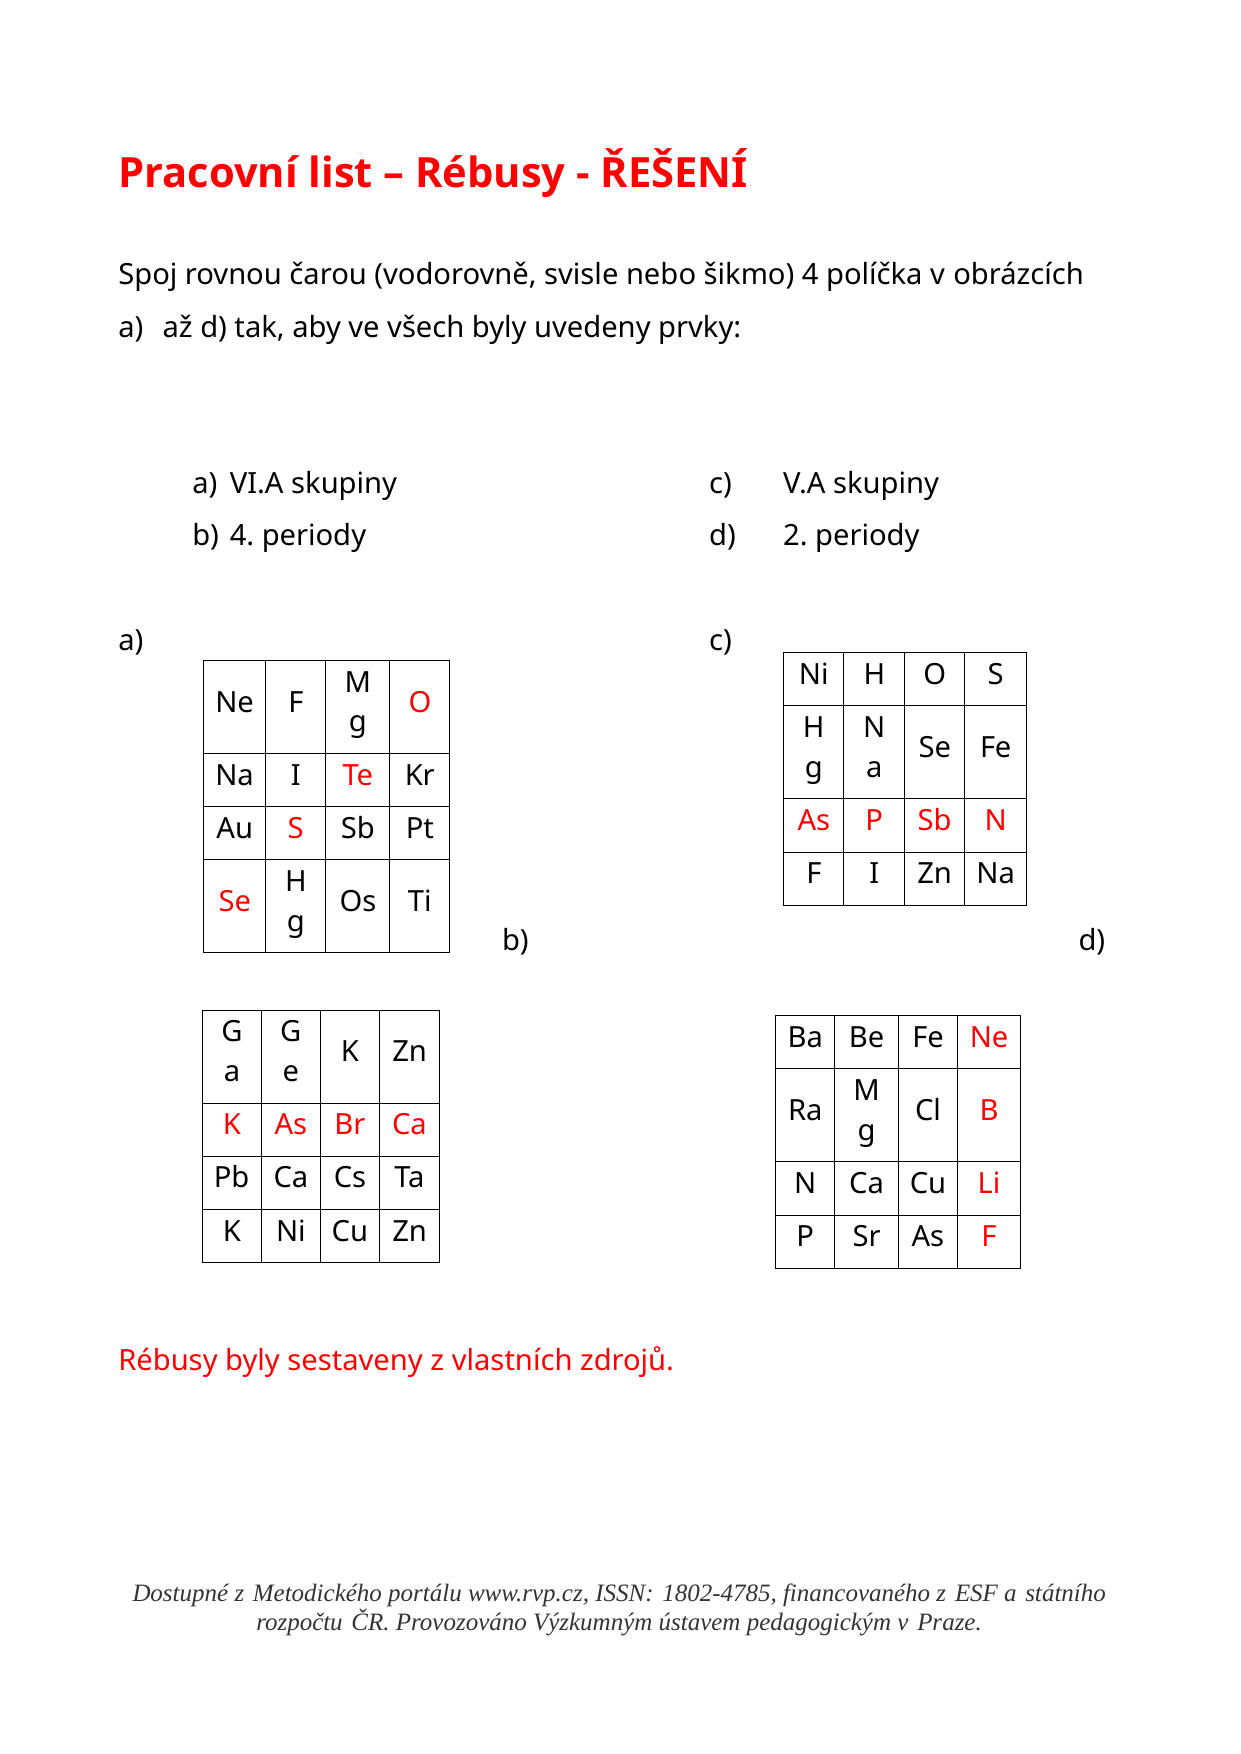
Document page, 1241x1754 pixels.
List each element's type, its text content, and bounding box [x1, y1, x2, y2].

table_header H [844, 653, 904, 705]
table_cell Zn [905, 853, 964, 905]
table_cell Cl [899, 1069, 957, 1161]
table_cell P [776, 1216, 834, 1268]
table_cell Au [204, 807, 265, 859]
table_cell Pb [203, 1157, 261, 1209]
table_cell I [844, 853, 904, 905]
table_cell Ca [835, 1162, 898, 1214]
table_header Ga [203, 1011, 261, 1102]
table_cell Ta [380, 1157, 439, 1209]
table_cell Os [326, 860, 389, 952]
table_cell As [784, 799, 843, 852]
table_cell Ti [390, 860, 449, 952]
table_cell Sb [326, 807, 389, 859]
table_header O [390, 661, 449, 753]
table_cell Ca [380, 1104, 439, 1156]
table_cell P [844, 799, 904, 852]
table_header Mg [326, 661, 389, 753]
table_cell Mg [835, 1069, 898, 1161]
table_cell Cu [899, 1162, 957, 1214]
table_cell Ni [262, 1210, 320, 1262]
table_header S [965, 653, 1026, 705]
table_cell N [776, 1162, 834, 1214]
table_header Zn [380, 1011, 439, 1102]
table_cell Na [844, 706, 904, 798]
table_cell K [203, 1210, 261, 1262]
table_cell Se [905, 706, 964, 798]
table_cell Hg [784, 706, 843, 798]
table_header Be [835, 1016, 898, 1068]
text Rébusy byly sestaveny z vlastních zdrojů. [118, 1339, 1122, 1379]
table_cell I [266, 754, 325, 806]
table_cell Hg [266, 860, 325, 952]
table_cell Kr [390, 754, 449, 806]
table_cell F [958, 1216, 1020, 1268]
table_header Fe [899, 1016, 957, 1068]
text a) c) [118, 619, 1122, 698]
table_header Ne [958, 1016, 1020, 1068]
table_cell Ra [776, 1069, 834, 1161]
table_cell F [784, 853, 843, 905]
table_header Ni [784, 653, 843, 705]
table_cell B [958, 1069, 1020, 1161]
table_cell Li [958, 1162, 1020, 1214]
table_cell N [965, 799, 1026, 852]
table_cell Zn [380, 1210, 439, 1262]
table_cell Fe [965, 706, 1026, 798]
table_header Ba [776, 1016, 834, 1068]
table_cell Cu [321, 1210, 379, 1262]
table_cell Br [321, 1104, 379, 1156]
table_header Ge [262, 1011, 320, 1102]
table_cell K [203, 1104, 261, 1156]
table_cell S [266, 807, 325, 859]
table_cell Na [204, 754, 265, 806]
subtitle Pracovní list – Rébusy - ŘEŠENÍ [118, 143, 1122, 200]
table_cell Ca [262, 1157, 320, 1209]
table_header K [321, 1011, 379, 1102]
table_header Ne [204, 661, 265, 753]
table_cell Na [965, 853, 1026, 905]
list až d) tak, aby ve všech byly uvedeny prvky: [118, 306, 1122, 346]
table_cell As [262, 1104, 320, 1156]
table_cell Te [326, 754, 389, 806]
text b) d) [156, 919, 1122, 959]
table_header F [266, 661, 325, 753]
table_cell Cs [321, 1157, 379, 1209]
table_cell Sb [905, 799, 964, 852]
table_cell As [899, 1216, 957, 1268]
table_cell Pt [390, 807, 449, 859]
table_header O [905, 653, 964, 705]
list VI.A skupiny c) V.A skupiny [192, 462, 1122, 502]
text Spoj rovnou čarou (vodorovně, svisle nebo šikmo) 4 políčka v obrázcích [118, 254, 1122, 293]
table_cell Sr [835, 1216, 898, 1268]
table_cell Se [204, 860, 265, 952]
list 4. periody d) 2. periody [192, 514, 1122, 554]
